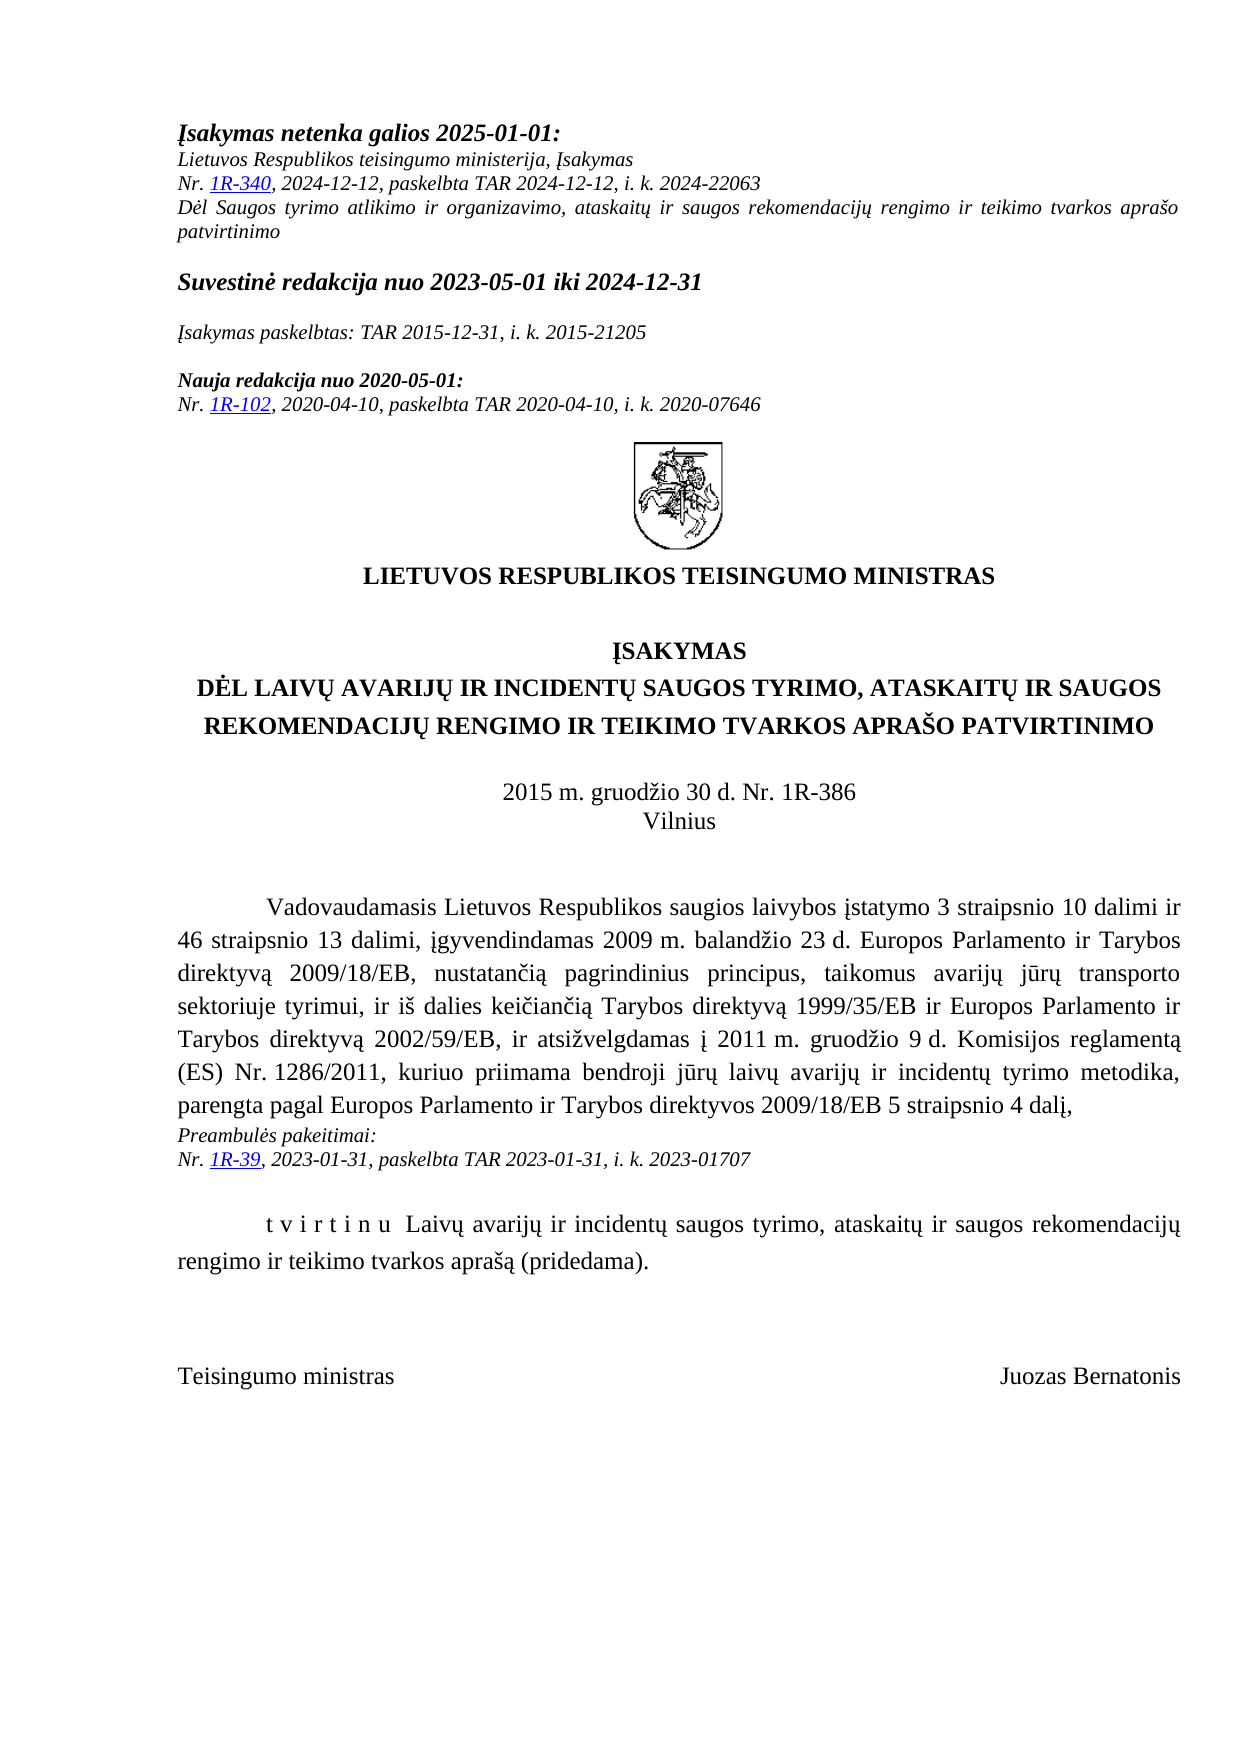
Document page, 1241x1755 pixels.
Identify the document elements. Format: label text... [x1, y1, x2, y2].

text Nr. 1R-340, 2024-12-12, paskelbta TAR 2024-12-12, i. k. 2024-22063 [177, 171, 1181, 195]
text tvirtinu Laivų avarijų ir incidentų saugos tyrimo, ataskaitų ir saugos rekomendacijų rengimo ir teikimo tvarkos aprašą (pridedama). [177, 1200, 1181, 1275]
text Dėl Saugos tyrimo atlikimo ir organizavimo, ataskaitų ir saugos rekomendacijų rengimo ir teikimo tvarkos aprašo patvirtinimo [177, 195, 1181, 243]
text Įsakymas paskelbtas: TAR 2015-12-31, i. k. 2015-21205 [177, 320, 1181, 344]
text ĮSAKYMAS [177, 627, 1181, 664]
text 2015 m. gruodžio 30 d. Nr. 1R-386 [177, 777, 1181, 806]
text DĖL LAIVŲ AVARIJŲ IR INCIDENTŲ SAUGOS TYRIMO, ATASKAITŲ IR SAUGOS REKOMENDACIJŲ RENGIMO IR TEIKIMO TVARKOS APRAŠO PATVIRTINIMO [177, 664, 1181, 739]
text LIETUVOS RESPUBLIKOS TEISINGUMO MINISTRAS [177, 552, 1181, 589]
text Teisingumo ministras Juozas Bernatonis [177, 1361, 1181, 1390]
text Nauja redakcija nuo 2020-05-01: [177, 368, 1181, 392]
text Preambulės pakeitimai: [177, 1123, 1181, 1147]
text Nr. 1R-102, 2020-04-10, paskelbta TAR 2020-04-10, i. k. 2020-07646 [177, 392, 1181, 416]
text Vadovaudamasis Lietuvos Respublikos saugios laivybos įstatymo 3 straipsnio 10 dalimi ir 46 straipsnio 13 dalimi, įgyvendindamas 2009 m. balandžio 23 d. Europos Parlamento ir Tarybos direktyvą 2009/18/EB, nustatančią pagrindinius principus, taikomus avarijų jūrų transporto sektoriuje tyrimui, ir iš dalies keičiančią Tarybos direktyvą 1999/35/EB ir Europos Parlamento ir Tarybos direktyvą 2002/59/EB, ir atsižvelgdamas į 2011 m. gruodžio 9 d. Komisijos reglamentą (ES) Nr. 1286/2011, kuriuo priimama bendroji jūrų laivų avarijų ir incidentų tyrimo metodika, parengta pagal Europos Parlamento ir Tarybos direktyvos 2009/18/EB 5 straipsnio 4 dalį, [177, 892, 1181, 1119]
text Vilnius [177, 806, 1181, 834]
text Lietuvos Respublikos teisingumo ministerija, Įsakymas [177, 147, 1181, 171]
text Suvestinė redakcija nuo 2023-05-01 iki 2024-12-31 [177, 267, 1181, 296]
text Nr. 1R-39, 2023-01-31, paskelbta TAR 2023-01-31, i. k. 2023-01707 [177, 1147, 1181, 1171]
text Įsakymas netenka galios 2025-01-01: [177, 118, 1181, 147]
